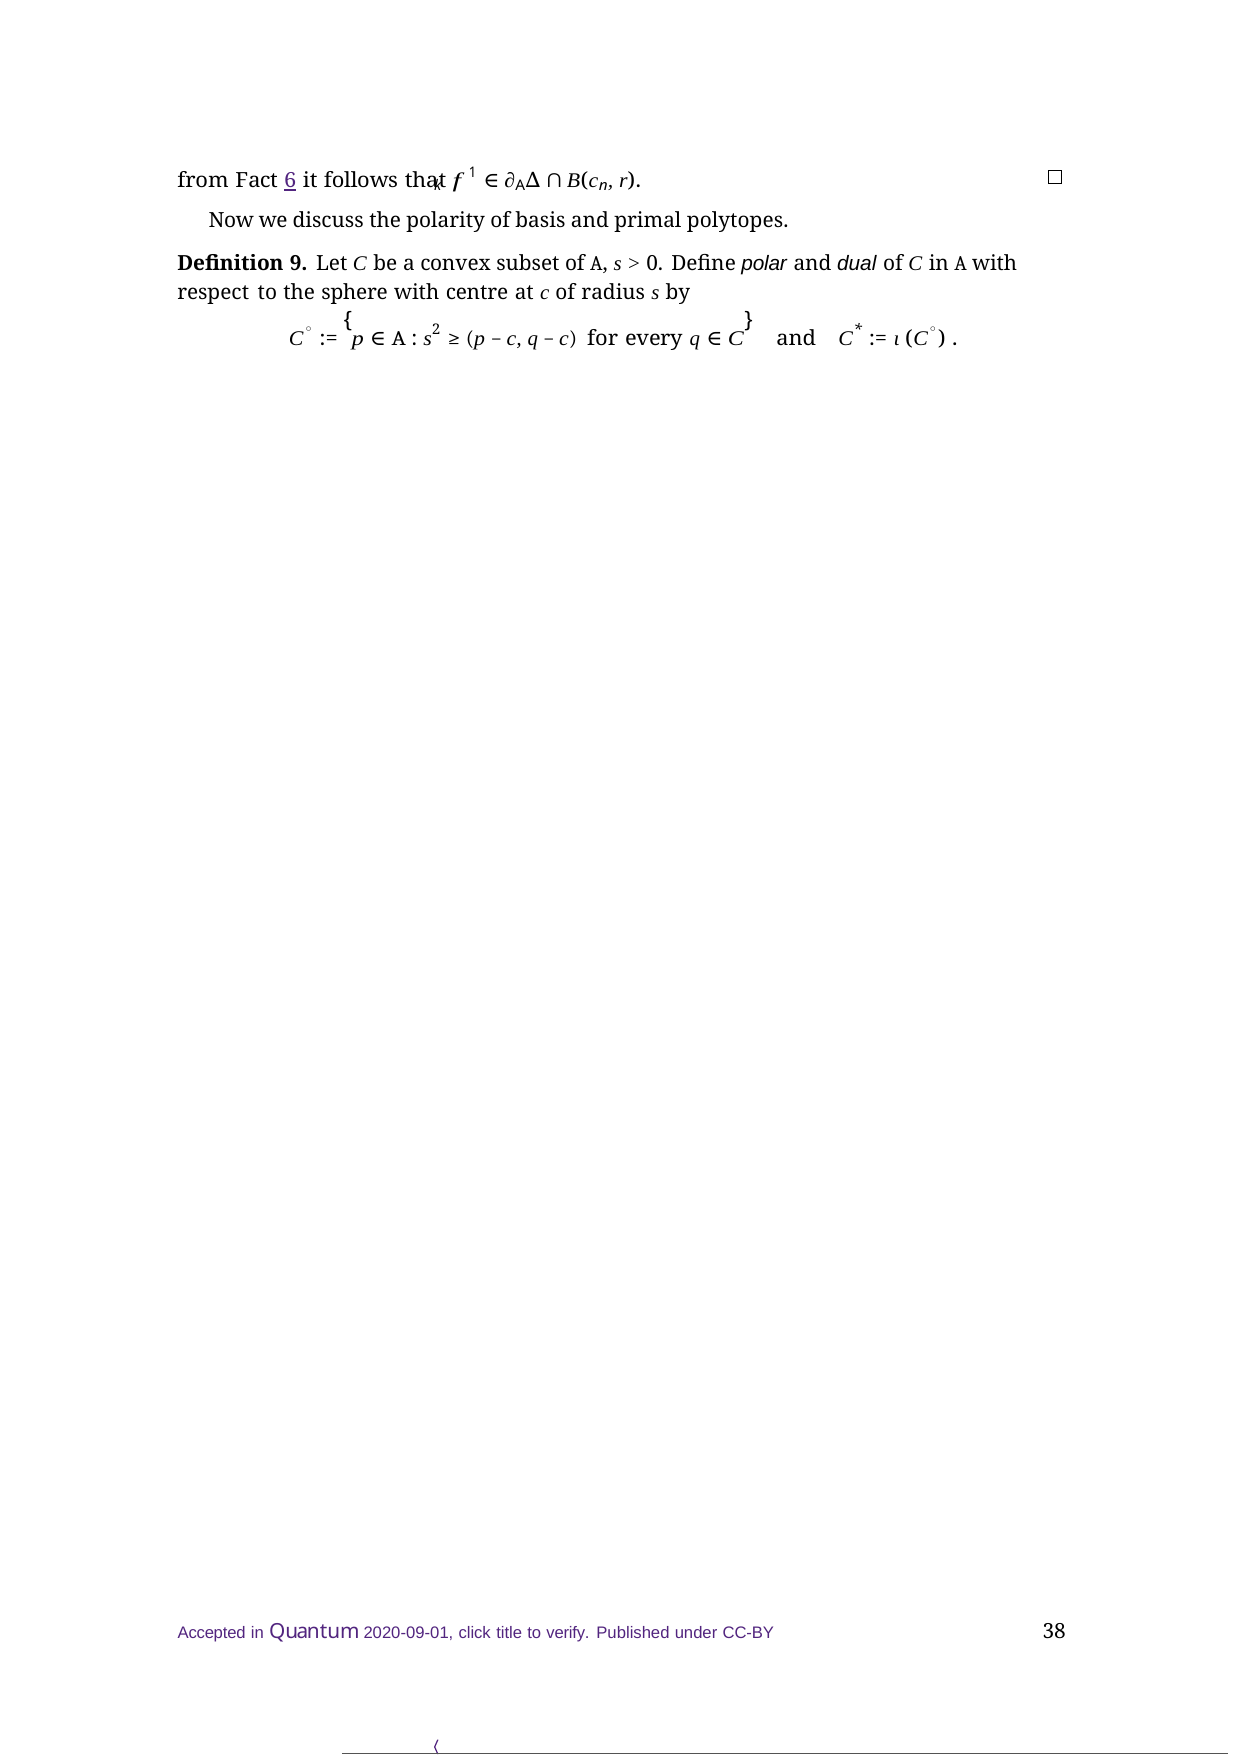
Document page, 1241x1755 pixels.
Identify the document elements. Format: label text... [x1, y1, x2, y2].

text Now we discuss the polarity of basis and primal polytopes. [208, 206, 1076, 234]
text from Fact 6 it follows that f 1 ∈ ∂A∆ ∩ B(cn, r). [177, 164, 1076, 194]
text C◦ := {p ∈ A : s2 ≥ (p − c, q − c) for every q ∈ C} and C* := ι (C◦) . [289, 307, 1076, 352]
text Definition 9. Let C be a convex subset of A, s > 0. Define polar and dual of C in A with respect to the sphere with centre at c of radius s by [177, 248, 1062, 306]
text k [434, 179, 443, 193]
